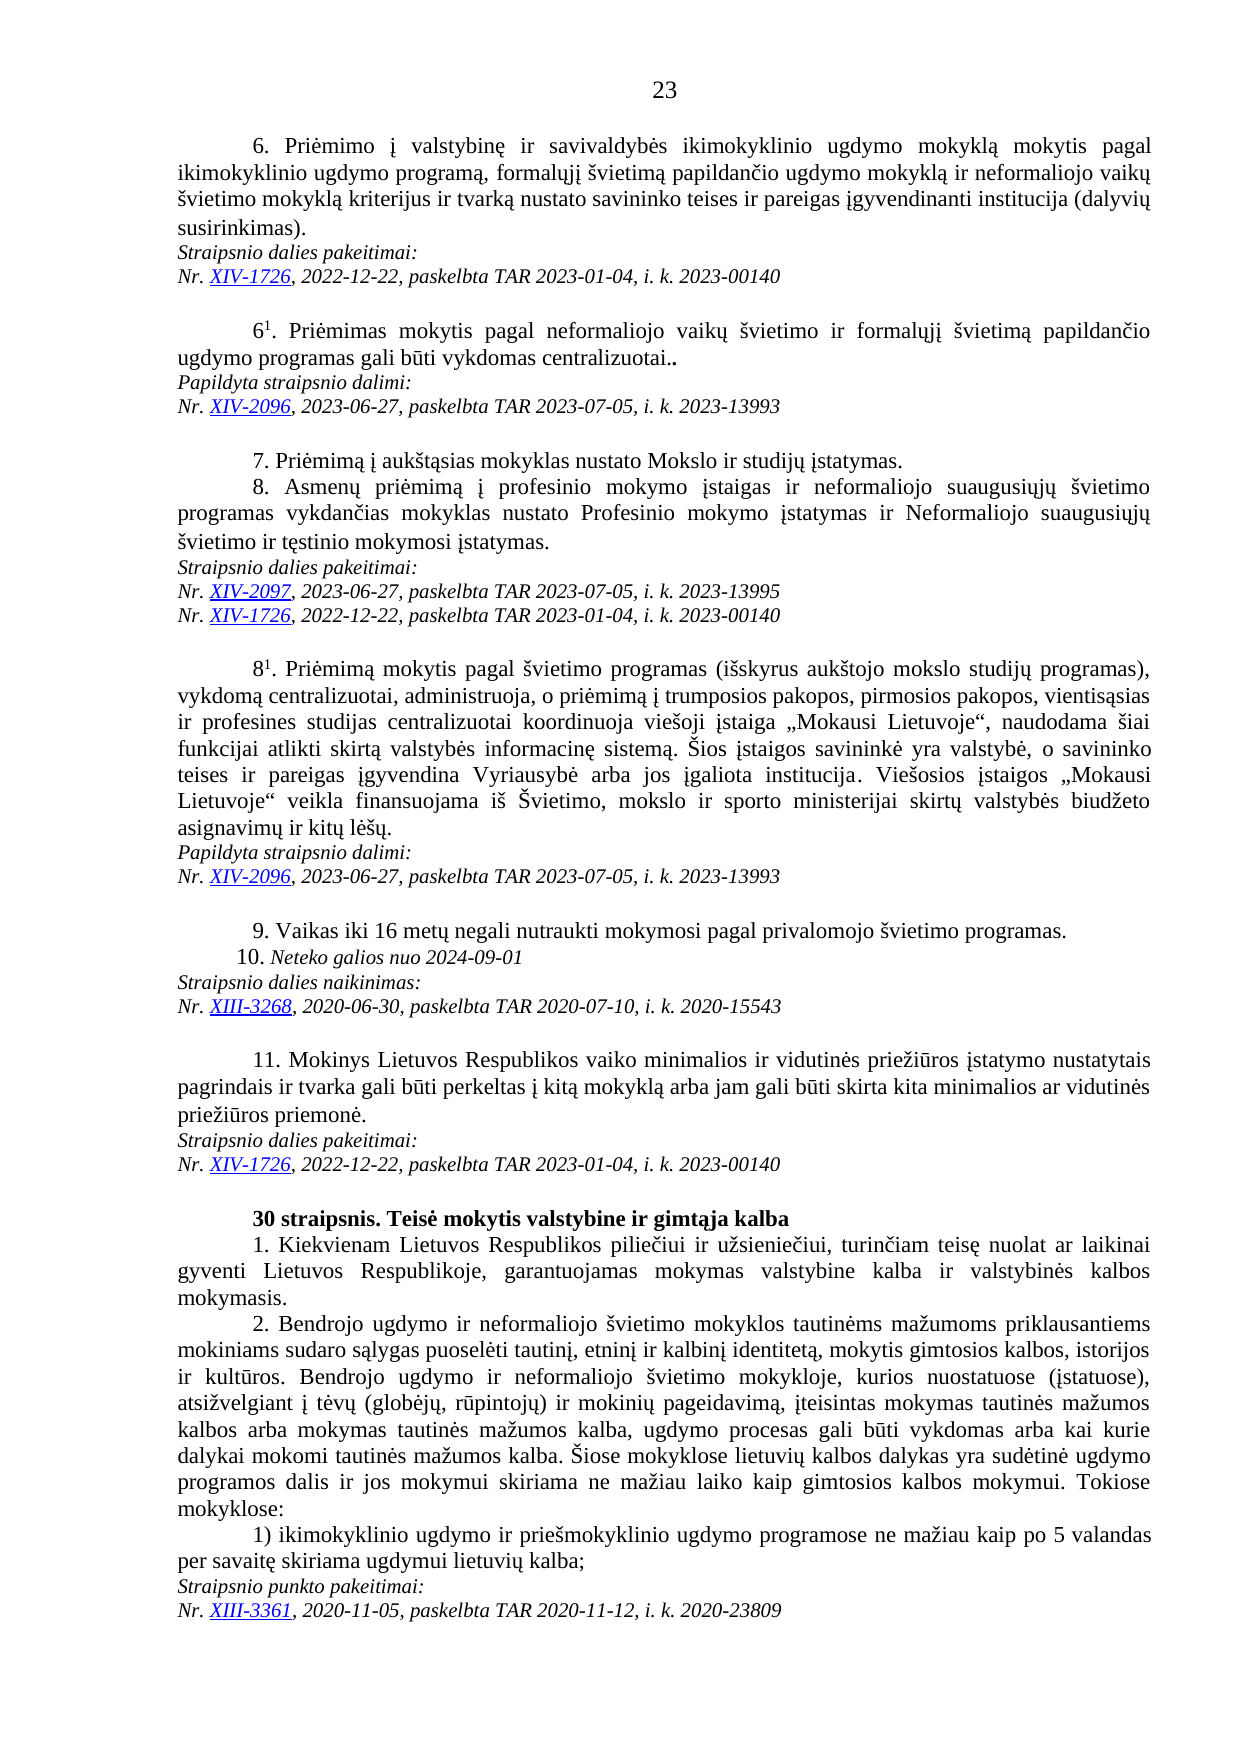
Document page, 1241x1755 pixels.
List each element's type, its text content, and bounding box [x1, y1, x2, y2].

text 8. Asmenų priėmimą į profesinio mokymo įstaigas ir neformaliojo suaugusiųjų švietimo programas vykdančias mokyklas nustato Profesinio mokymo įstatymas ir Neformaliojo suaugusiųjų švietimo ir tęstinio mokymosi įstatymas. [177, 473, 1152, 554]
text 9. Vaikas iki 16 metų negali nutraukti mokymosi pagal privalomojo švietimo programas. [177, 917, 1152, 943]
text 2. Bendrojo ugdymo ir neformaliojo švietimo mokyklos tautinėms mažumoms priklausantiems mokiniams sudaro sąlygas puoselėti tautinį, etninį ir kalbinį identitetą, mokytis gimtosios kalbos, istorijos ir kultūros. Bendrojo ugdymo ir neformaliojo švietimo mokykloje, kurios nuostatuose (įstatuose), atsižvelgiant į tėvų (globėjų, rūpintojų) ir mokinių pageidavimą, įteisintas mokymas tautinės mažumos kalbos arba mokymas tautinės mažumos kalba, ugdymo procesas gali būti vykdomas arba kai kurie dalykai mokomi tautinės mažumos kalba. Šiose mokyklose lietuvių kalbos dalykas yra sudėtinė ugdymo programos dalis ir jos mokymui skiriama ne mažiau laiko kaip gimtosios kalbos mokymui. Tokiose mokyklose: [177, 1310, 1152, 1521]
text Nr. XIV-2097, 2023-06-27, paskelbta TAR 2023-07-05, i. k. 2023-13995 [177, 579, 1152, 603]
text Nr. XIV-2096, 2023-06-27, paskelbta TAR 2023-07-05, i. k. 2023-13993 [177, 394, 1152, 418]
text 6. Priėmimo į valstybinę ir savivaldybės ikimokyklinio ugdymo mokyklą mokytis pagal ikimokyklinio ugdymo programą, formalųjį švietimą papildančio ugdymo mokyklą ir neformaliojo vaikų švietimo mokyklą kriterijus ir tvarką nustato savininko teises ir pareigas įgyvendinanti institucija (dalyvių susirinkimas). [177, 132, 1152, 240]
text Straipsnio dalies pakeitimai: [177, 554, 1152, 579]
text Nr. XIII-3268, 2020-06-30, paskelbta TAR 2020-07-10, i. k. 2020-15543 [177, 994, 1152, 1018]
text Straipsnio dalies naikinimas: [177, 969, 1152, 994]
text Straipsnio punkto pakeitimai: [177, 1574, 1152, 1598]
text Straipsnio dalies pakeitimai: [177, 1128, 1152, 1152]
text Nr. XIII-3361, 2020-11-05, paskelbta TAR 2020-11-12, i. k. 2020-23809 [177, 1598, 1152, 1622]
text 61. Priėmimas mokytis pagal neformaliojo vaikų švietimo ir formalųjį švietimą papildančio ugdymo programas gali būti vykdomas centralizuotai.. [177, 317, 1152, 370]
text 81. Priėmimą mokytis pagal švietimo programas (išskyrus aukštojo mokslo studijų programas), vykdomą centralizuotai, administruoja, o priėmimą į trumposios pakopos, pirmosios pakopos, vientisąsias ir profesines studijas centralizuotai koordinuoja viešoji įstaiga „Mokausi Lietuvoje“, naudodama šiai funkcijai atlikti skirtą valstybės informacinę sistemą. Šios įstaigos savininkė yra valstybė, o savininko teises ir pareigas įgyvendina Vyriausybė arba jos įgaliota institucija. Viešosios įstaigos „Mokausi Lietuvoje“ veikla finansuojama iš Švietimo, mokslo ir sporto ministerijai skirtų valstybės biudžeto asignavimų ir kitų lėšų. [177, 656, 1152, 840]
text Nr. XIV-2096, 2023-06-27, paskelbta TAR 2023-07-05, i. k. 2023-13993 [177, 864, 1152, 888]
text 1) ikimokyklinio ugdymo ir priešmokyklinio ugdymo programose ne mažiau kaip po 5 valandas per savaitę skiriama ugdymui lietuvių kalba; [177, 1521, 1152, 1574]
text 1. Kiekvienam Lietuvos Respublikos piliečiui ir užsieniečiui, turinčiam teisę nuolat ar laikinai gyventi Lietuvos Respublikoje, garantuojamas mokymas valstybine kalba ir valstybinės kalbos mokymasis. [177, 1231, 1152, 1310]
text Straipsnio dalies pakeitimai: [177, 240, 1152, 264]
text Papildyta straipsnio dalimi: [177, 370, 1152, 394]
text Nr. XIV-1726, 2022-12-22, paskelbta TAR 2023-01-04, i. k. 2023-00140 [177, 1152, 1152, 1176]
text Papildyta straipsnio dalimi: [177, 840, 1152, 864]
text 11. Mokinys Lietuvos Respublikos vaiko minimalios ir vidutinės priežiūros įstatymo nustatytais pagrindais ir tvarka gali būti perkeltas į kitą mokyklą arba jam gali būti skirta kita minimalios ar vidutinės priežiūros priemonė. [177, 1046, 1152, 1128]
text 7. Priėmimą į aukštąsias mokyklas nustato Mokslo ir studijų įstatymas. [177, 447, 1152, 473]
text Nr. XIV-1726, 2022-12-22, paskelbta TAR 2023-01-04, i. k. 2023-00140 [177, 603, 1152, 627]
text Nr. XIV-1726, 2022-12-22, paskelbta TAR 2023-01-04, i. k. 2023-00140 [177, 264, 1152, 288]
text 30 straipsnis. Teisė mokytis valstybine ir gimtąja kalba [177, 1205, 1152, 1231]
text 10. Neteko galios nuo 2024-09-01 [177, 943, 1152, 969]
